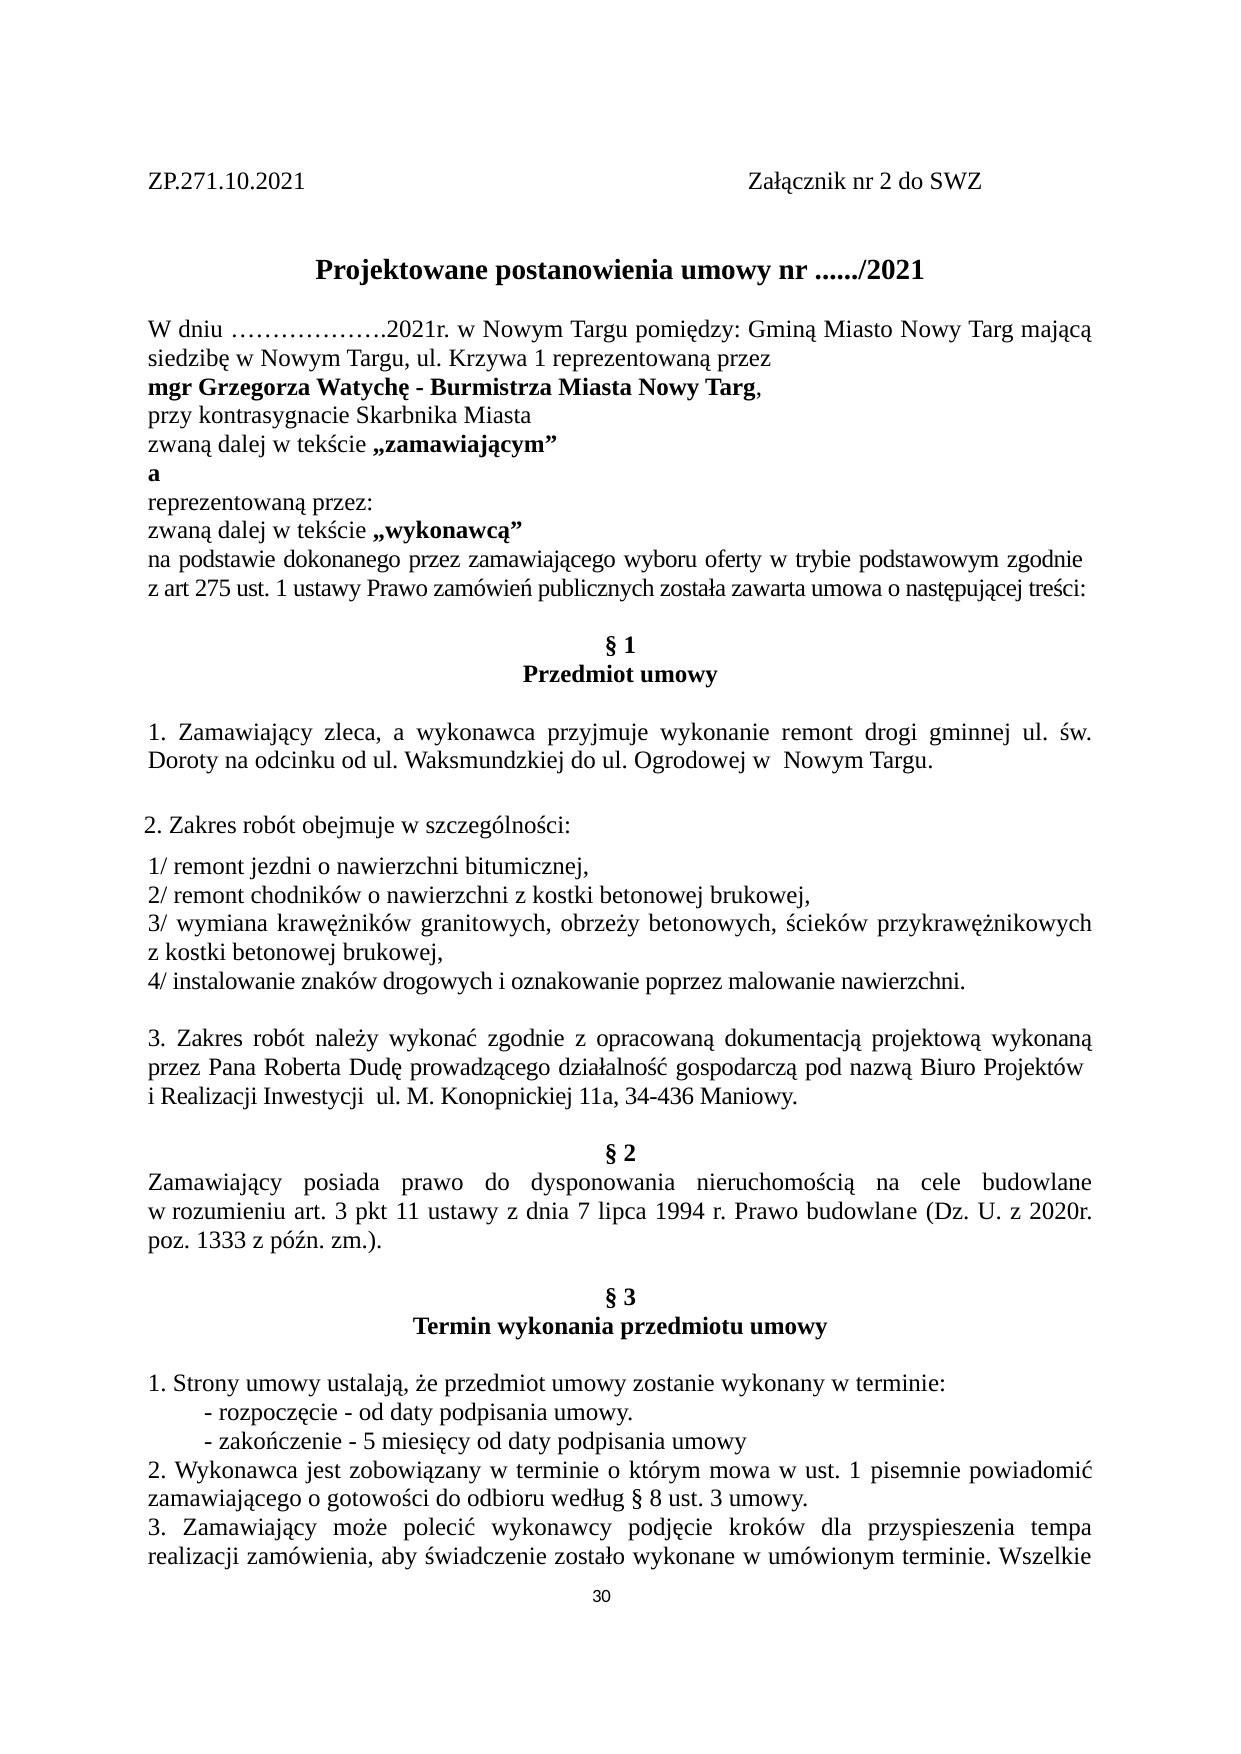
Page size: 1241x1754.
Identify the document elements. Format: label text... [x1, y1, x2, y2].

text reprezentowaną przez: [148, 487, 1093, 516]
text 4/ instalowanie znaków drogowych i oznakowanie poprzez malowanie nawierzchni. [148, 966, 1093, 995]
text - rozpoczęcie - od daty podpisania umowy. [204, 1397, 1093, 1426]
text zwaną dalej w tekście „zamawiającym” [148, 429, 1093, 458]
text 3. Zakres robót należy wykonać zgodnie z opracowaną dokumentacją projektową wykonaną przez Pana Roberta Dudę prowadzącego działalność gospodarczą pod nazwą Biuro Projektów i Realizacji Inwestycji ul. M. Konopnickiej 11a, 34-436 Maniowy. [148, 1023, 1093, 1110]
text 2/ remont chodników o nawierzchni z kostki betonowej brukowej, [148, 880, 1093, 908]
subtitle Projektowane postanowienia umowy nr ....../2021 [148, 252, 1093, 286]
text na podstawie dokonanego przez zamawiającego wyboru oferty w trybie podstawowym zgodnie z art 275 ust. 1 ustawy Prawo zamówień publicznych została zawarta umowa o następującej treści: [148, 544, 1093, 602]
text 1. Zamawiający zleca, a wykonawca przyjmuje wykonanie remont drogi gminnej ul. św. Doroty na odcinku od ul. Waksmundzkiej do ul. Ogrodowej w Nowym Targu. [148, 717, 1093, 774]
text § 1 [148, 631, 1093, 659]
text a [148, 458, 1093, 487]
list 2. Zakres robót obejmuje w szczególności: [143, 810, 1093, 838]
text 3/ wymiana krawężników granitowych, obrzeży betonowych, ścieków przykrawężnikowych z kostki betonowej brukowej, [148, 908, 1093, 966]
text 1/ remont jezdni o nawierzchni bitumicznej, [148, 851, 1093, 880]
text przy kontrasygnacie Skarbnika Miasta [148, 401, 1093, 429]
text § 3 [148, 1282, 1093, 1311]
text § 2 [148, 1138, 1093, 1167]
text Zamawiający posiada prawo do dysponowania nieruchomością na cele budowlane w rozumieniu art. 3 pkt 11 ustawy z dnia 7 lipca 1994 r. Prawo budowlane (Dz. U. z 2020r. poz. 1333 z późn. zm.). [148, 1167, 1093, 1253]
text Termin wykonania przedmiotu umowy [148, 1311, 1093, 1340]
text W dniu ……………….2021r. w Nowym Targu pomiędzy: Gminą Miasto Nowy Targ mającą siedzibę w Nowym Targu, ul. Krzywa 1 reprezentowaną przez [148, 314, 1093, 372]
text - zakończenie - 5 miesięcy od daty podpisania umowy [204, 1426, 1093, 1455]
text zwaną dalej w tekście „wykonawcą” [148, 516, 1093, 544]
text mgr Grzegorza Watychę - Burmistrza Miasta Nowy Targ, [148, 372, 1093, 401]
text ZP.271.10.2021 Załącznik nr 2 do SWZ [148, 166, 1093, 194]
text 1. Strony umowy ustalają, że przedmiot umowy zostanie wykonany w terminie: [148, 1368, 1093, 1397]
text 3. Zamawiający może polecić wykonawcy podjęcie kroków dla przyspieszenia tempa realizacji zamówienia, aby świadczenie zostało wykonane w umówionym terminie. Wszelkie [148, 1512, 1093, 1570]
text Przedmiot umowy [148, 659, 1093, 688]
text 2. Wykonawca jest zobowiązany w terminie o którym mowa w ust. 1 pisemnie powiadomić zamawiającego o gotowości do odbioru według § 8 ust. 3 umowy. [148, 1455, 1093, 1512]
